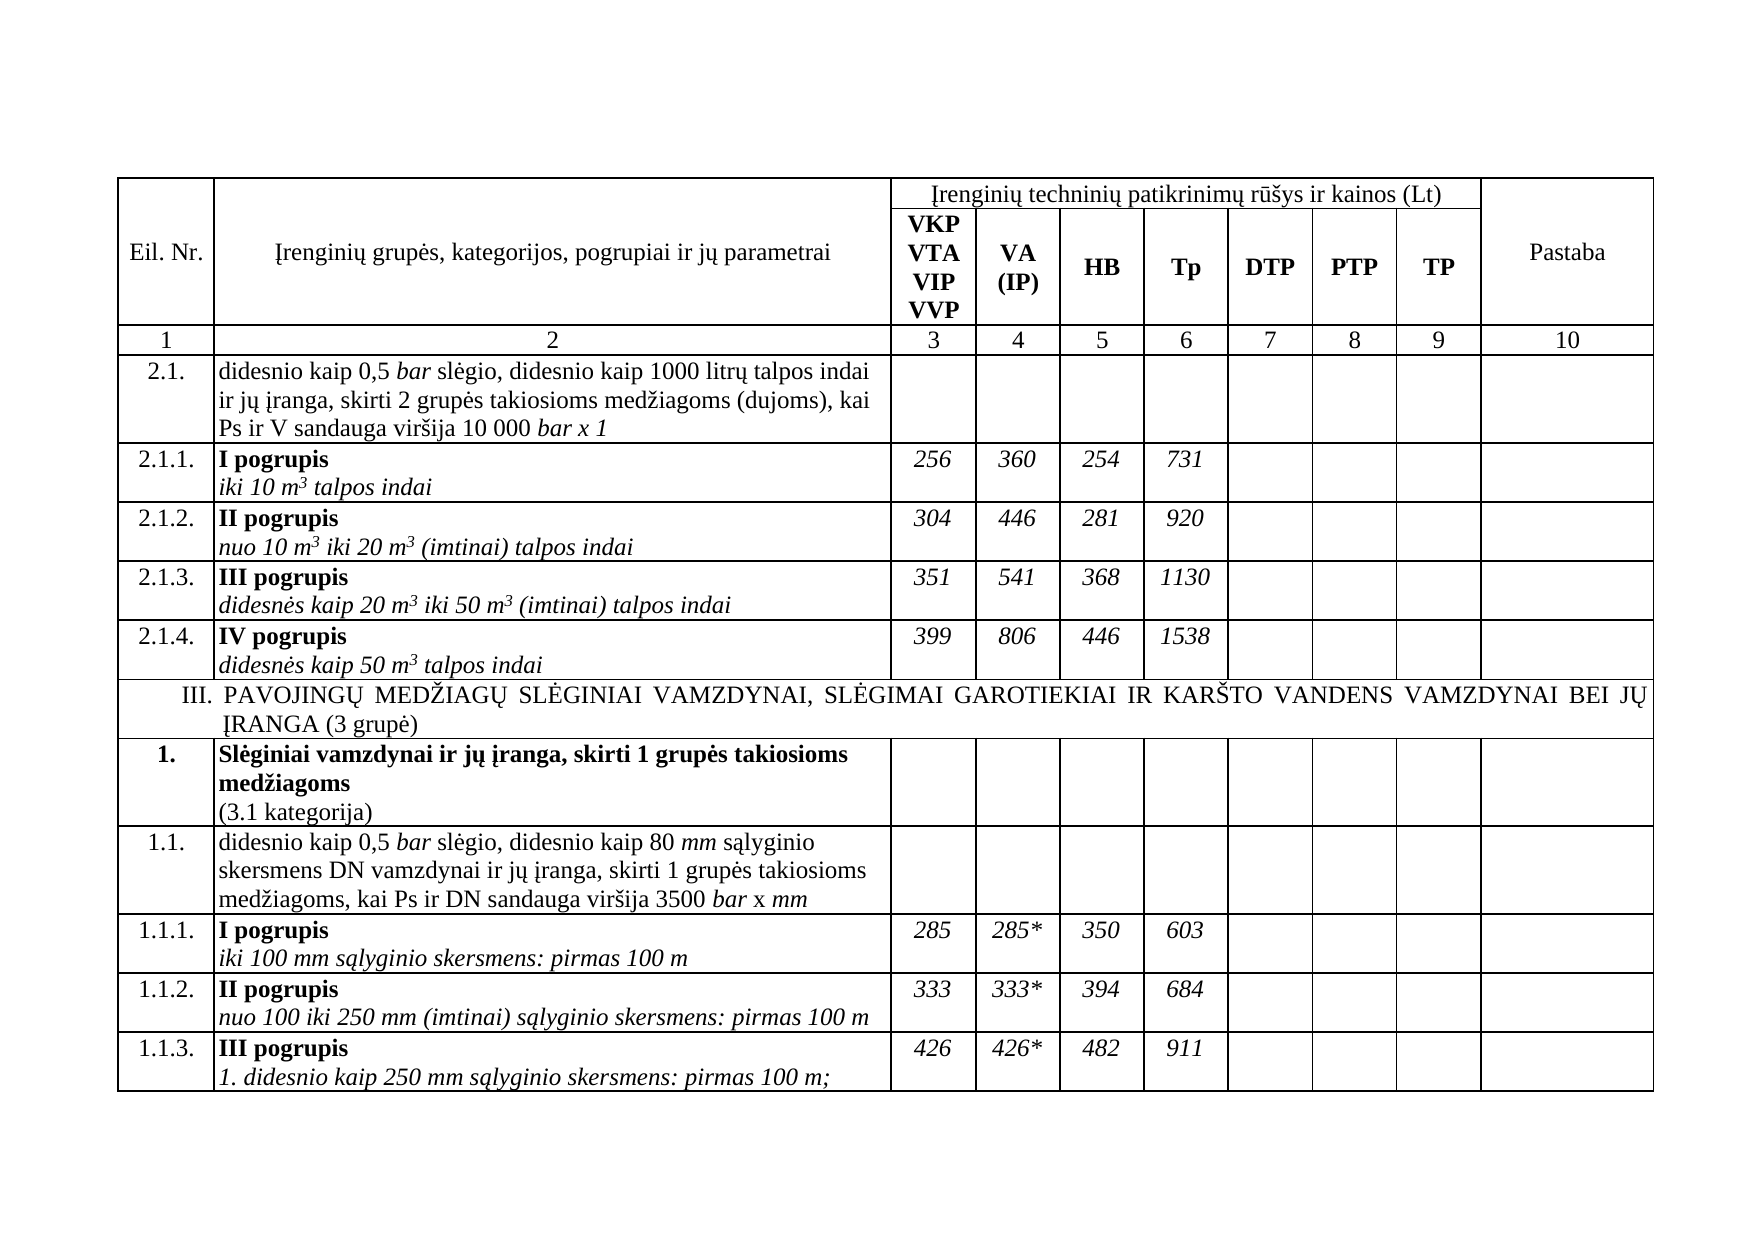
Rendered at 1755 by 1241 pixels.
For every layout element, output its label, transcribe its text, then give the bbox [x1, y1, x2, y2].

table_cell [1482, 621, 1653, 678]
table_cell 1130 [1145, 562, 1227, 619]
table_cell [1229, 562, 1312, 619]
table_cell [1482, 915, 1653, 972]
table_cell [1229, 827, 1312, 913]
table_header Eil. Nr. [119, 179, 213, 324]
table_cell [892, 827, 975, 913]
table_cell [1482, 1033, 1653, 1090]
table_cell 4 [977, 326, 1059, 354]
table_cell II pogrupis nuo 10 m3 iki 20 m3 (imtinai) talpos indai [215, 503, 890, 560]
table_cell IV pogrupis didesnės kaip 50 m3 talpos indai [215, 621, 890, 678]
table_cell [1397, 356, 1480, 442]
table_cell didesnio kaip 0,5 bar slėgio, didesnio kaip 1000 litrų talpos indai ir jų įranga, skirti 2 grupės takiosioms medžiagoms (dujoms), kai Ps ir V sandauga viršija 10 000 bar x 1 [215, 356, 890, 442]
table_cell 360 [977, 444, 1059, 501]
table_cell 911 [1145, 1033, 1227, 1090]
table_cell [1145, 739, 1227, 825]
table_cell [1482, 503, 1653, 560]
table_cell 8 [1313, 326, 1396, 354]
table_cell [1313, 503, 1396, 560]
table_cell DTP [1229, 209, 1312, 324]
table_cell 256 [892, 444, 975, 501]
table_cell [892, 356, 975, 442]
table_cell 426* [977, 1033, 1059, 1090]
table_cell [1313, 1033, 1396, 1090]
table_cell [1229, 503, 1312, 560]
table_cell III pogrupis didesnės kaip 20 m3 iki 50 m3 (imtinai) talpos indai [215, 562, 890, 619]
table_cell 3 [892, 326, 975, 354]
table_cell 2.1.2. [119, 503, 213, 560]
table_cell 1 [119, 326, 213, 354]
table_cell 1.1.1. [119, 915, 213, 972]
table_cell 6 [1145, 326, 1227, 354]
table_cell 541 [977, 562, 1059, 619]
table_cell [1145, 827, 1227, 913]
table_cell [1313, 974, 1396, 1031]
table_cell 2 [215, 326, 890, 354]
table_header Įrenginių grupės, kategorijos, pogrupiai ir jų parametrai [215, 179, 890, 324]
table_cell 254 [1061, 444, 1143, 501]
table_cell 351 [892, 562, 975, 619]
table_header Įrenginių techninių patikrinimų rūšys ir kainos (Lt) [892, 179, 1480, 207]
table_cell [1061, 827, 1143, 913]
table_cell [1229, 915, 1312, 972]
table_cell 446 [977, 503, 1059, 560]
table_cell 285 [892, 915, 975, 972]
table_cell I pogrupis iki 100 mm sąlyginio skersmens: pirmas 100 m [215, 915, 890, 972]
table_cell [1313, 562, 1396, 619]
table_cell HB [1061, 209, 1143, 324]
table_cell 1.1.2. [119, 974, 213, 1031]
table_cell [1397, 562, 1480, 619]
table_cell [1482, 974, 1653, 1031]
table_cell [1482, 739, 1653, 825]
table_cell 394 [1061, 974, 1143, 1031]
table_cell 2.1.3. [119, 562, 213, 619]
table_cell 482 [1061, 1033, 1143, 1090]
table_cell [1229, 739, 1312, 825]
table_cell [1145, 356, 1227, 442]
table_cell [1397, 444, 1480, 501]
table_cell [1229, 356, 1312, 442]
table_cell 806 [977, 621, 1059, 678]
table_cell [1313, 356, 1396, 442]
table_cell [977, 739, 1059, 825]
table_cell III. PAVOJINGŲ MEDŽIAGŲ SLĖGINIAI VAMZDYNAI, SLĖGIMAI GAROTIEKIAI IR KARŠTO VANDENS VAMZDYNAI BEI JŲ ĮRANGA (3 grupė) [119, 680, 1653, 737]
table_cell [1482, 827, 1653, 913]
table_cell II pogrupis nuo 100 iki 250 mm (imtinai) sąlyginio skersmens: pirmas 100 m [215, 974, 890, 1031]
table_cell [1397, 915, 1480, 972]
table_cell [1397, 621, 1480, 678]
table_cell 1.1.3. [119, 1033, 213, 1090]
table_cell 5 [1061, 326, 1143, 354]
table_cell didesnio kaip 0,5 bar slėgio, didesnio kaip 80 mm sąlyginio skersmens DN vamzdynai ir jų įranga, skirti 1 grupės takiosioms medžiagoms, kai Ps ir DN sandauga viršija 3500 bar x mm [215, 827, 890, 913]
table_cell 281 [1061, 503, 1143, 560]
table_cell [1229, 974, 1312, 1031]
table_cell [1313, 827, 1396, 913]
table_cell 1538 [1145, 621, 1227, 678]
table_cell [1313, 444, 1396, 501]
table_cell 9 [1397, 326, 1480, 354]
table_cell 446 [1061, 621, 1143, 678]
table_cell [1313, 739, 1396, 825]
table_cell [1482, 562, 1653, 619]
table_cell [1229, 1033, 1312, 1090]
table_cell I pogrupis iki 10 m3 talpos indai [215, 444, 890, 501]
table_cell 333 [892, 974, 975, 1031]
table_cell VA (IP) [977, 209, 1059, 324]
table_cell [1397, 974, 1480, 1031]
table_cell Tp [1145, 209, 1227, 324]
table_header Pastaba [1482, 179, 1653, 324]
table_cell [1313, 915, 1396, 972]
table_cell TP [1397, 209, 1480, 324]
table_cell [1482, 356, 1653, 442]
table_cell 731 [1145, 444, 1227, 501]
table_cell VKP VTA VIP VVP [892, 209, 975, 324]
table_cell 10 [1482, 326, 1653, 354]
table_cell 7 [1229, 326, 1312, 354]
table_cell [1229, 621, 1312, 678]
table_cell [892, 739, 975, 825]
table_cell 1.1. [119, 827, 213, 913]
table_cell 426 [892, 1033, 975, 1090]
table_cell [1397, 1033, 1480, 1090]
table_cell [1061, 739, 1143, 825]
table_cell 2.1. [119, 356, 213, 442]
table_cell 333* [977, 974, 1059, 1031]
table_cell 1. [119, 739, 213, 825]
table_cell [1482, 444, 1653, 501]
table_cell 2.1.4. [119, 621, 213, 678]
table_cell 350 [1061, 915, 1143, 972]
table_cell 603 [1145, 915, 1227, 972]
table_cell PTP [1313, 209, 1396, 324]
table_cell 368 [1061, 562, 1143, 619]
table_cell 920 [1145, 503, 1227, 560]
table_cell 684 [1145, 974, 1227, 1031]
table_cell 399 [892, 621, 975, 678]
table_cell 2.1.1. [119, 444, 213, 501]
table_cell [977, 827, 1059, 913]
table_cell 304 [892, 503, 975, 560]
table_cell [1061, 356, 1143, 442]
table_cell III pogrupis 1. didesnio kaip 250 mm sąlyginio skersmens: pirmas 100 m; [215, 1033, 890, 1090]
table_cell Slėginiai vamzdynai ir jų įranga, skirti 1 grupės takiosioms medžiagoms (3.1 kategorija) [215, 739, 890, 825]
table_cell [1397, 739, 1480, 825]
table_cell [1313, 621, 1396, 678]
table_cell [1229, 444, 1312, 501]
table_cell [977, 356, 1059, 442]
table_cell 285* [977, 915, 1059, 972]
table_cell [1397, 827, 1480, 913]
table_cell [1397, 503, 1480, 560]
